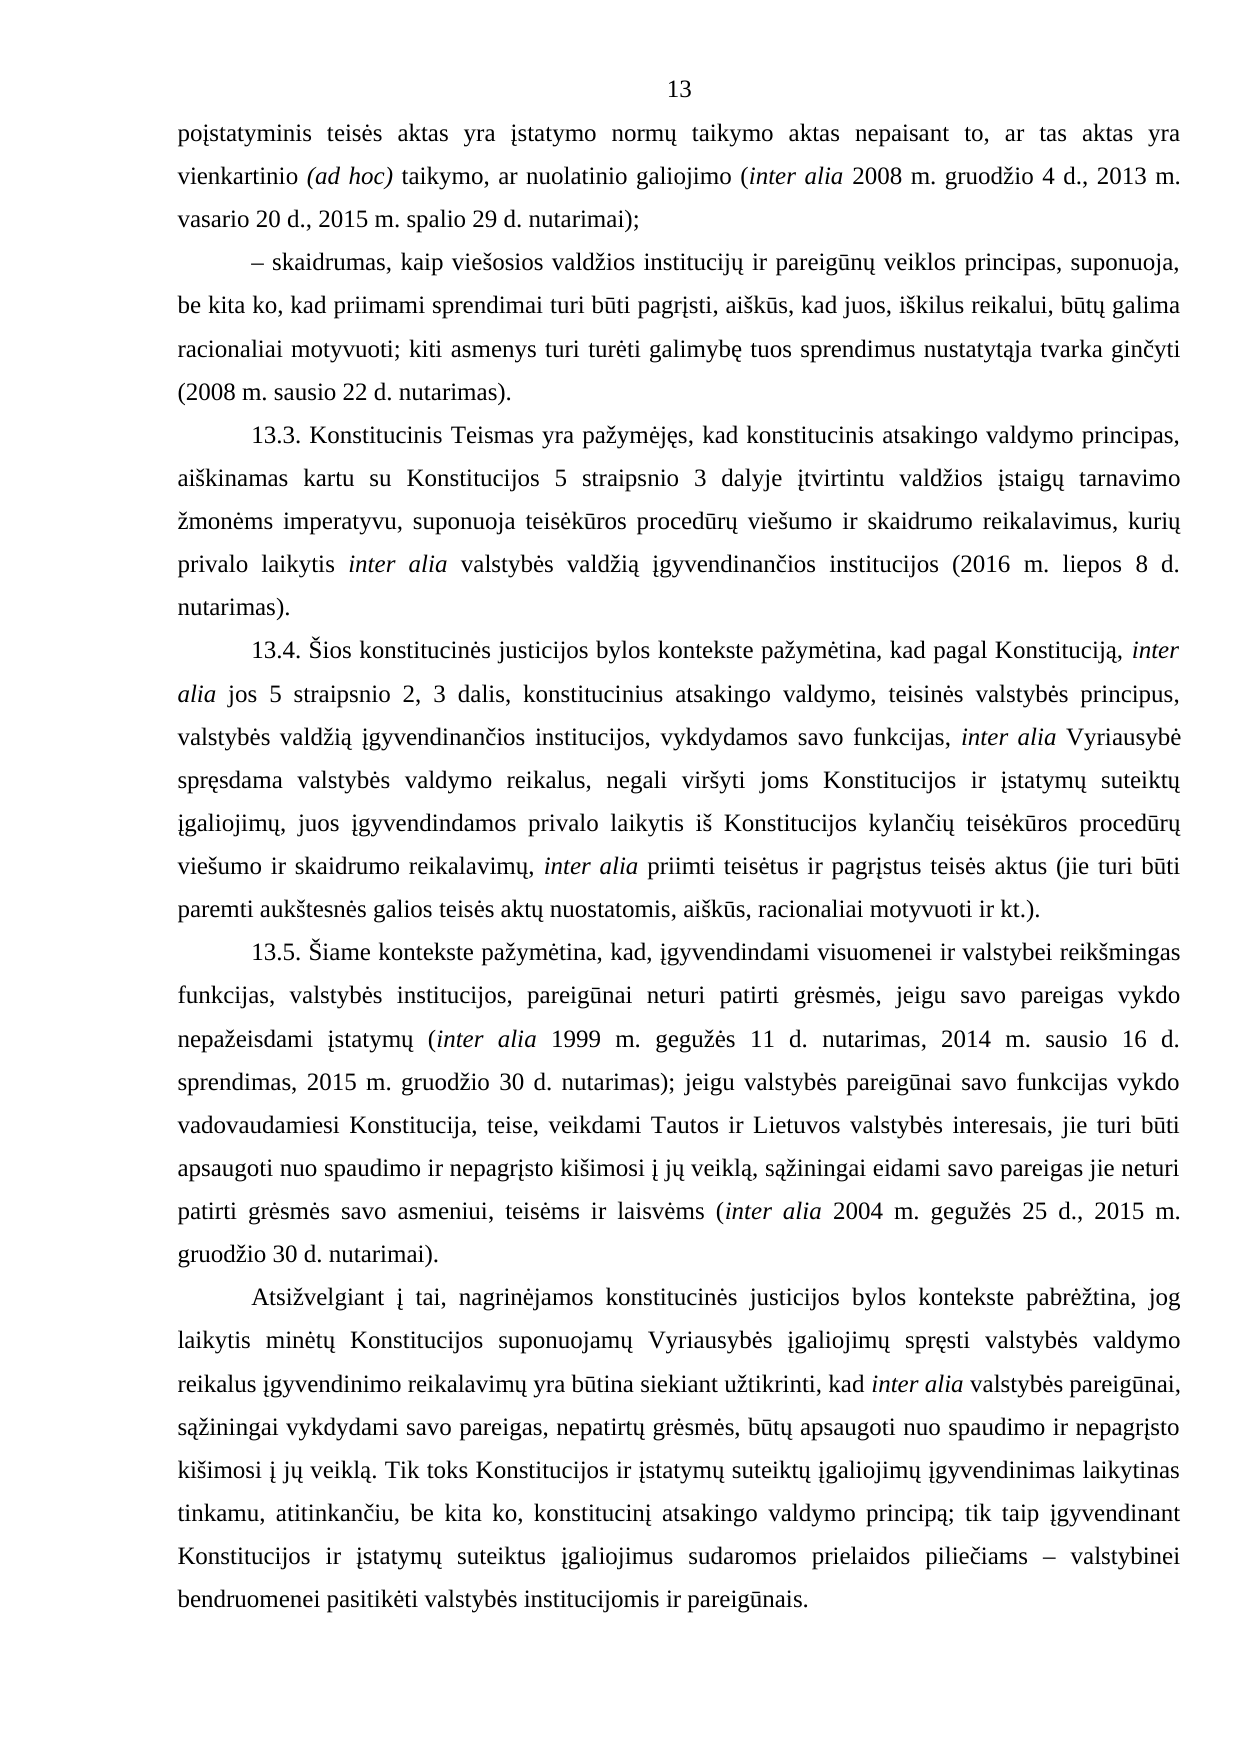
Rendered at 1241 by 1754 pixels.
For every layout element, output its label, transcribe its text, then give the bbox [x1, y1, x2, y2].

text 13.4. Šios konstitucinės justicijos bylos kontekste pažymėtina, kad pagal Konstituciją, inter alia jos 5 straipsnio 2, 3 dalis, konstitucinius atsakingo valdymo, teisinės valstybės principus, valstybės valdžią įgyvendinančios institucijos, vykdydamos savo funkcijas, inter alia Vyriausybė spręsdama valstybės valdymo reikalus, negali viršyti joms Konstitucijos ir įstatymų suteiktų įgaliojimų, juos įgyvendindamos privalo laikytis iš Konstitucijos kylančių teisėkūros procedūrų viešumo ir skaidrumo reikalavimų, inter alia priimti teisėtus ir pagrįstus teisės aktus (jie turi būti paremti aukštesnės galios teisės aktų nuostatomis, aiškūs, racionaliai motyvuoti ir kt.). [177, 636, 1181, 923]
text – skaidrumas, kaip viešosios valdžios institucijų ir pareigūnų veiklos principas, suponuoja, be kita ko, kad priimami sprendimai turi būti pagrįsti, aiškūs, kad juos, iškilus reikalui, būtų galima racionaliai motyvuoti; kiti asmenys turi turėti galimybę tuos sprendimus nustatytąja tvarka ginčyti (2008 m. sausio 22 d. nutarimas). [177, 247, 1181, 406]
text poįstatyminis teisės aktas yra įstatymo normų taikymo aktas nepaisant to, ar tas aktas yra vienkartinio (ad hoc) taikymo, ar nuolatinio galiojimo (inter alia 2008 m. gruodžio 4 d., 2013 m. vasario 20 d., 2015 m. spalio 29 d. nutarimai); [177, 118, 1181, 233]
text Atsižvelgiant į tai, nagrinėjamos konstitucinės justicijos bylos kontekste pabrėžtina, jog laikytis minėtų Konstitucijos suponuojamų Vyriausybės įgaliojimų spręsti valstybės valdymo reikalus įgyvendinimo reikalavimų yra būtina siekiant užtikrinti, kad inter alia valstybės pareigūnai, sąžiningai vykdydami savo pareigas, nepatirtų grėsmės, būtų apsaugoti nuo spaudimo ir nepagrįsto kišimosi į jų veiklą. Tik toks Konstitucijos ir įstatymų suteiktų įgaliojimų įgyvendinimas laikytinas tinkamu, atitinkančiu, be kita ko, konstitucinį atsakingo valdymo principą; tik taip įgyvendinant Konstitucijos ir įstatymų suteiktus įgaliojimus sudaromos prielaidos piliečiams – valstybinei bendruomenei pasitikėti valstybės institucijomis ir pareigūnais. [177, 1282, 1181, 1613]
text 13.3. Konstitucinis Teismas yra pažymėjęs, kad konstitucinis atsakingo valdymo principas, aiškinamas kartu su Konstitucijos 5 straipsnio 3 dalyje įtvirtintu valdžios įstaigų tarnavimo žmonėms imperatyvu, suponuoja teisėkūros procedūrų viešumo ir skaidrumo reikalavimus, kurių privalo laikytis inter alia valstybės valdžią įgyvendinančios institucijos (2016 m. liepos 8 d. nutarimas). [177, 420, 1181, 621]
text 13.5. Šiame kontekste pažymėtina, kad, įgyvendindami visuomenei ir valstybei reikšmingas funkcijas, valstybės institucijos, pareigūnai neturi patirti grėsmės, jeigu savo pareigas vykdo nepažeisdami įstatymų (inter alia 1999 m. gegužės 11 d. nutarimas, 2014 m. sausio 16 d. sprendimas, 2015 m. gruodžio 30 d. nutarimas); jeigu valstybės pareigūnai savo funkcijas vykdo vadovaudamiesi Konstitucija, teise, veikdami Tautos ir Lietuvos valstybės interesais, jie turi būti apsaugoti nuo spaudimo ir nepagrįsto kišimosi į jų veiklą, sąžiningai eidami savo pareigas jie neturi patirti grėsmės savo asmeniui, teisėms ir laisvėms (inter alia 2004 m. gegužės 25 d., 2015 m. gruodžio 30 d. nutarimai). [177, 937, 1181, 1268]
